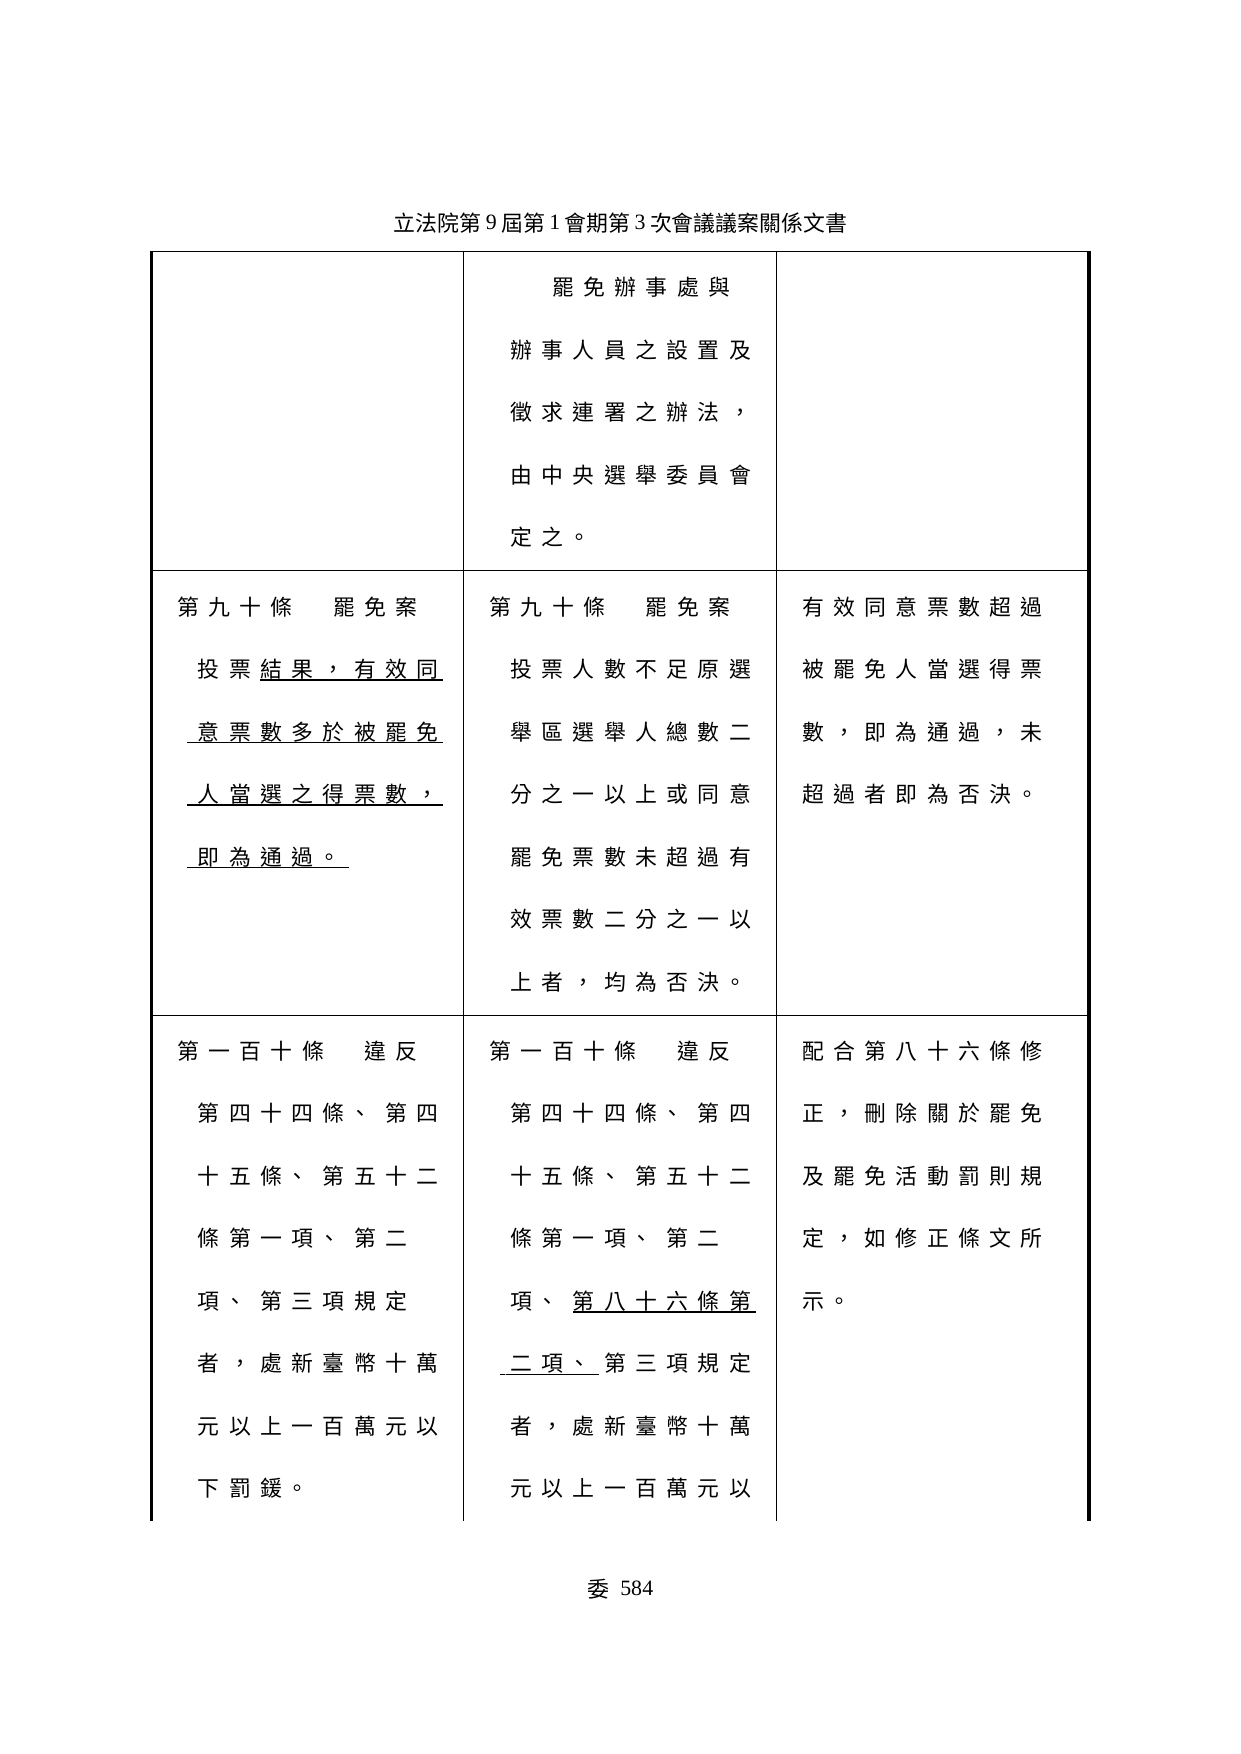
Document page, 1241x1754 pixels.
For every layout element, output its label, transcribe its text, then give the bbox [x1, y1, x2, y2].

table_cell [153, 252, 463, 570]
table_cell 第一百十條 違反第四十四條、第四十五條、第五十二條第一項、第二項、第八十六條第二項、第三項規定者，處新臺幣十萬元以上一百萬元以 [464, 1016, 776, 1521]
table_cell 配合第八十六條修正，刪除關於罷免及罷免活動罰則規定，如修正條文所示。 [777, 1016, 1087, 1521]
table_cell [777, 252, 1087, 570]
table_cell 第一百十條 違反第四十四條、第四十五條、第五十二條第一項、第二項、第三項規定者，處新臺幣十萬元以上一百萬元以下罰鍰。 [153, 1016, 463, 1521]
table_cell 第九十條 罷免案投票人數不足原選舉區選舉人總數二分之一以上或同意罷免票數未超過有效票數二分之一以上者，均為否決。 [464, 571, 776, 1014]
table_cell 有效同意票數超過被罷免人當選得票數，即為通過，未超過者即為否決。 [777, 571, 1087, 1014]
table_cell 第九十條 罷免案投票結果，有效同意票數多於被罷免人當選之得票數，即為通過。 [153, 571, 463, 1014]
table_cell 罷免辦事處與辦事人員之設置及徵求連署之辦法，由中央選舉委員會定之。 [464, 252, 776, 570]
